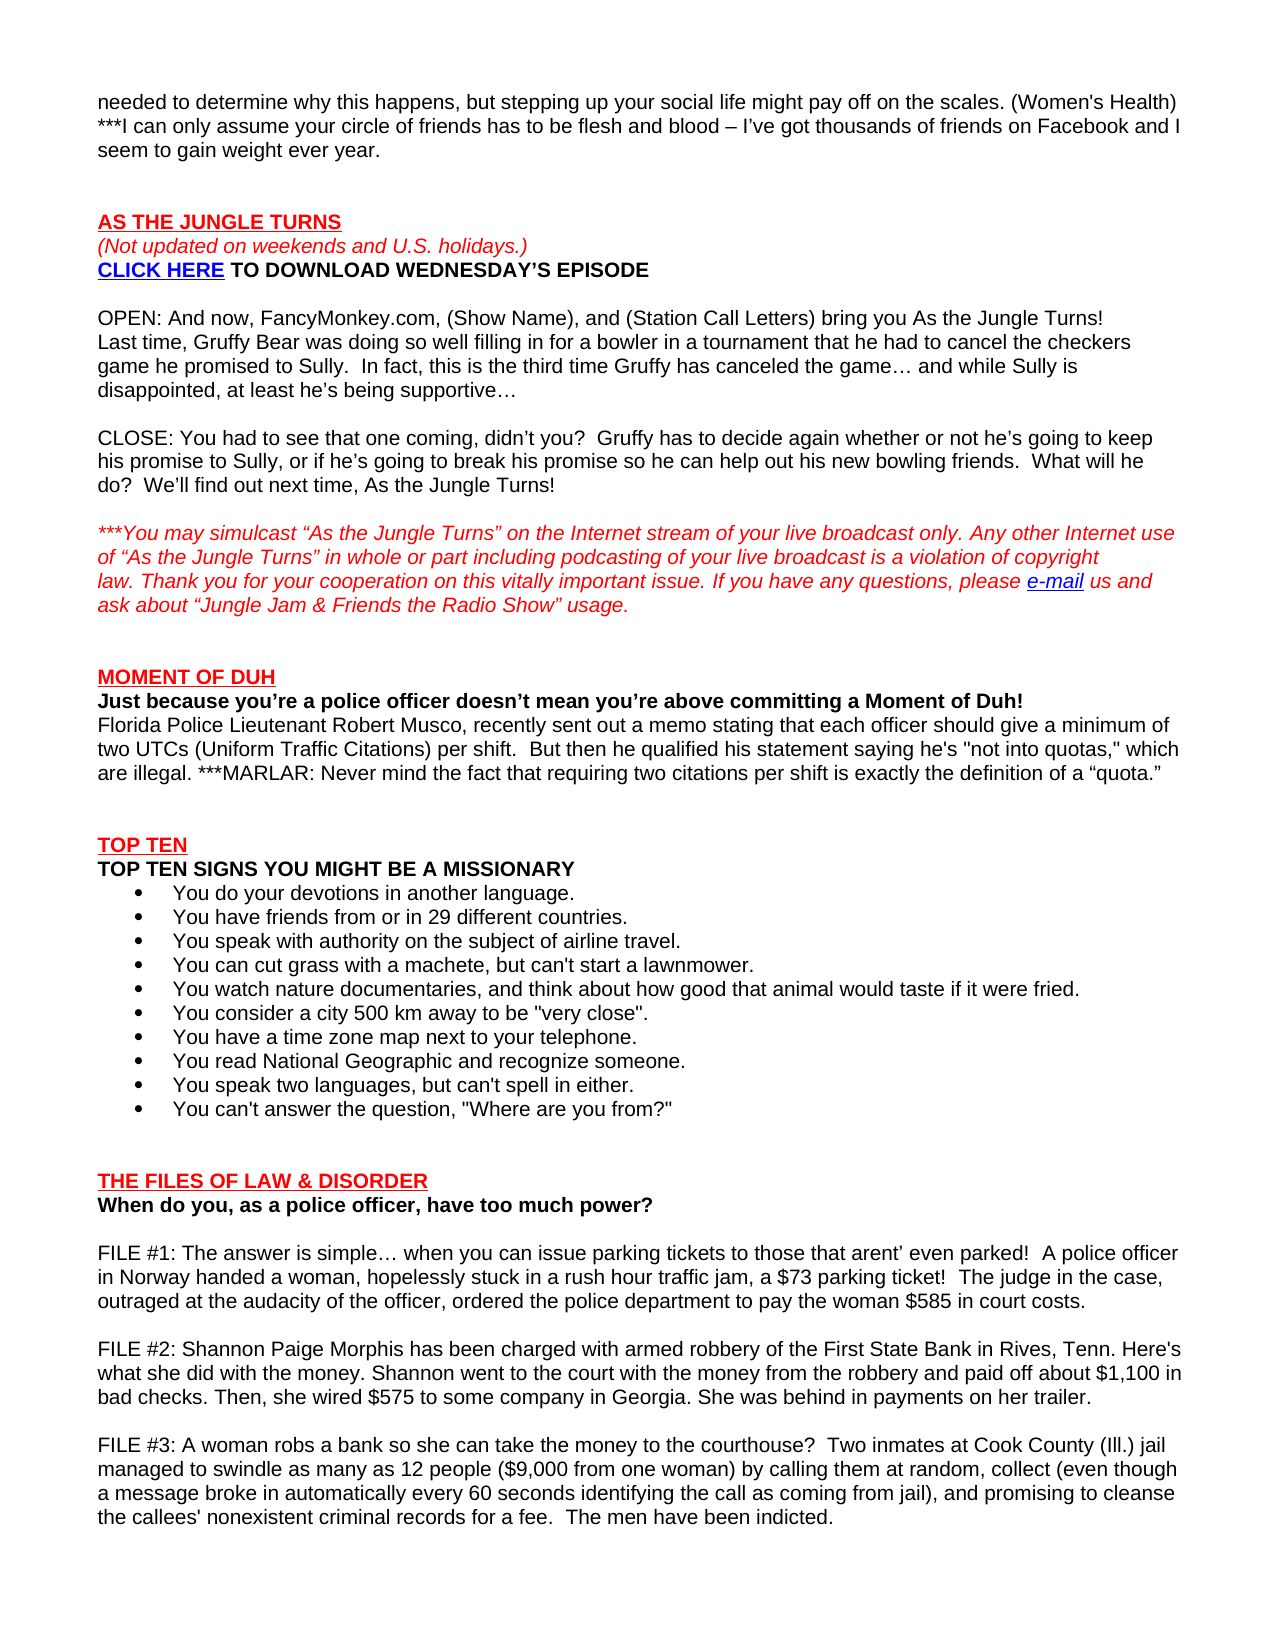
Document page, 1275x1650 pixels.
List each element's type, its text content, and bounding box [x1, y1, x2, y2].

text needed to determine why this happens, but stepping up your social life might pay off on the scales. (Women's Health) ***I can only assume your circle of friends has to be flesh and blood – I’ve got thousands of friends on Facebook and I seem to gain weight ever year. [97, 90, 1185, 162]
list You speak with authority on the subject of airline travel. [135, 929, 1185, 953]
list You have friends from or in 29 different countries. [135, 905, 1185, 929]
text AS THE JUNGLE TURNS [97, 210, 1185, 234]
text When do you, as a police officer, have too much power? [97, 1193, 1185, 1217]
text TOP TEN SIGNS YOU MIGHT BE A MISSIONARY [97, 857, 1185, 881]
text Florida Police Lieutenant Robert Musco, recently sent out a memo stating that each officer should give a minimum of two UTCs (Uniform Traffic Citations) per shift. But then he qualified his statement saying he's "not into quotas," which are illegal. ***MARLAR: Never mind the fact that requiring two citations per shift is exactly the definition of a “quota.” [97, 713, 1185, 785]
list You can cut grass with a machete, but can't start a lawnmower. [135, 953, 1185, 977]
list You consider a city 500 km away to be "very close". [135, 1001, 1185, 1025]
list You can't answer the question, "Where are you from?" [135, 1097, 1185, 1121]
text Last time, Gruffy Bear was doing so well filling in for a bowler in a tournament that he had to cancel the checkers game he promised to Sully. In fact, this is the third time Gruffy has canceled the game… and while Sully is disappointed, at least he’s being supportive… [97, 329, 1185, 401]
text Just because you’re a police officer doesn’t mean you’re above committing a Moment of Duh! [97, 689, 1185, 713]
subtitle (Not updated on weekends and U.S. holidays.) [97, 234, 1185, 258]
text CLOSE: You had to see that one coming, didn’t you? Gruffy has to decide again whether or not he’s going to keep his promise to Sully, or if he’s going to break his promise so he can help out his new bowling friends. What will he do? We’ll find out next time, As the Jungle Turns! [97, 425, 1185, 521]
text FILE #3: A woman robs a bank so she can take the money to the courthouse? Two inmates at Cook County (Ill.) jail managed to swindle as many as 12 people ($9,000 from one woman) by calling them at random, collect (even though a message broke in automatically every 60 seconds identifying the call as coming from jail), and promising to cleanse the callees' nonexistent criminal records for a fee. The men have been indicted. [97, 1433, 1185, 1528]
text TOP TEN [97, 833, 1185, 857]
text OPEN: And now, FancyMonkey.com, (Show Name), and (Station Call Letters) bring you As the Jungle Turns! [97, 306, 1185, 329]
text FILE #1: The answer is simple… when you can issue parking tickets to those that arent’ even parked! A police officer in Norway handed a woman, hopelessly stuck in a rush hour traffic jam, a $73 parking ticket! The judge in the case, outraged at the audacity of the officer, ordered the police department to pay the woman $585 in court costs. [97, 1241, 1185, 1313]
list You watch nature documentaries, and think about how good that animal would taste if it were fried. [135, 977, 1185, 1001]
text MOMENT OF DUH [97, 665, 1185, 689]
text ***You may simulcast “As the Jungle Turns” on the Internet stream of your live broadcast only. Any other Internet use of “As the Jungle Turns” in whole or part including podcasting of your live broadcast is a violation of copyright law. Thank you for your cooperation on this vitally important issue. If you have any questions, please e-mail us and ask about “Jungle Jam & Friends the Radio Show” usage. [97, 521, 1185, 617]
list You read National Geographic and recognize someone. [135, 1049, 1185, 1073]
list You have a time zone map next to your telephone. [135, 1025, 1185, 1049]
text CLICK HERE TO DOWNLOAD WEDNESDAY’S EPISODE [97, 258, 1185, 282]
text THE FILES OF LAW & DISORDER [97, 1169, 1185, 1193]
text FILE #2: Shannon Paige Morphis has been charged with armed robbery of the First State Bank in Rives, Tenn. Here's what she did with the money. Shannon went to the court with the money from the robbery and paid off about $1,100 in bad checks. Then, she wired $575 to some company in Georgia. She was behind in payments on her trailer. [97, 1337, 1185, 1409]
list You do your devotions in another language. [135, 881, 1185, 905]
list You speak two languages, but can't spell in either. [135, 1073, 1185, 1097]
